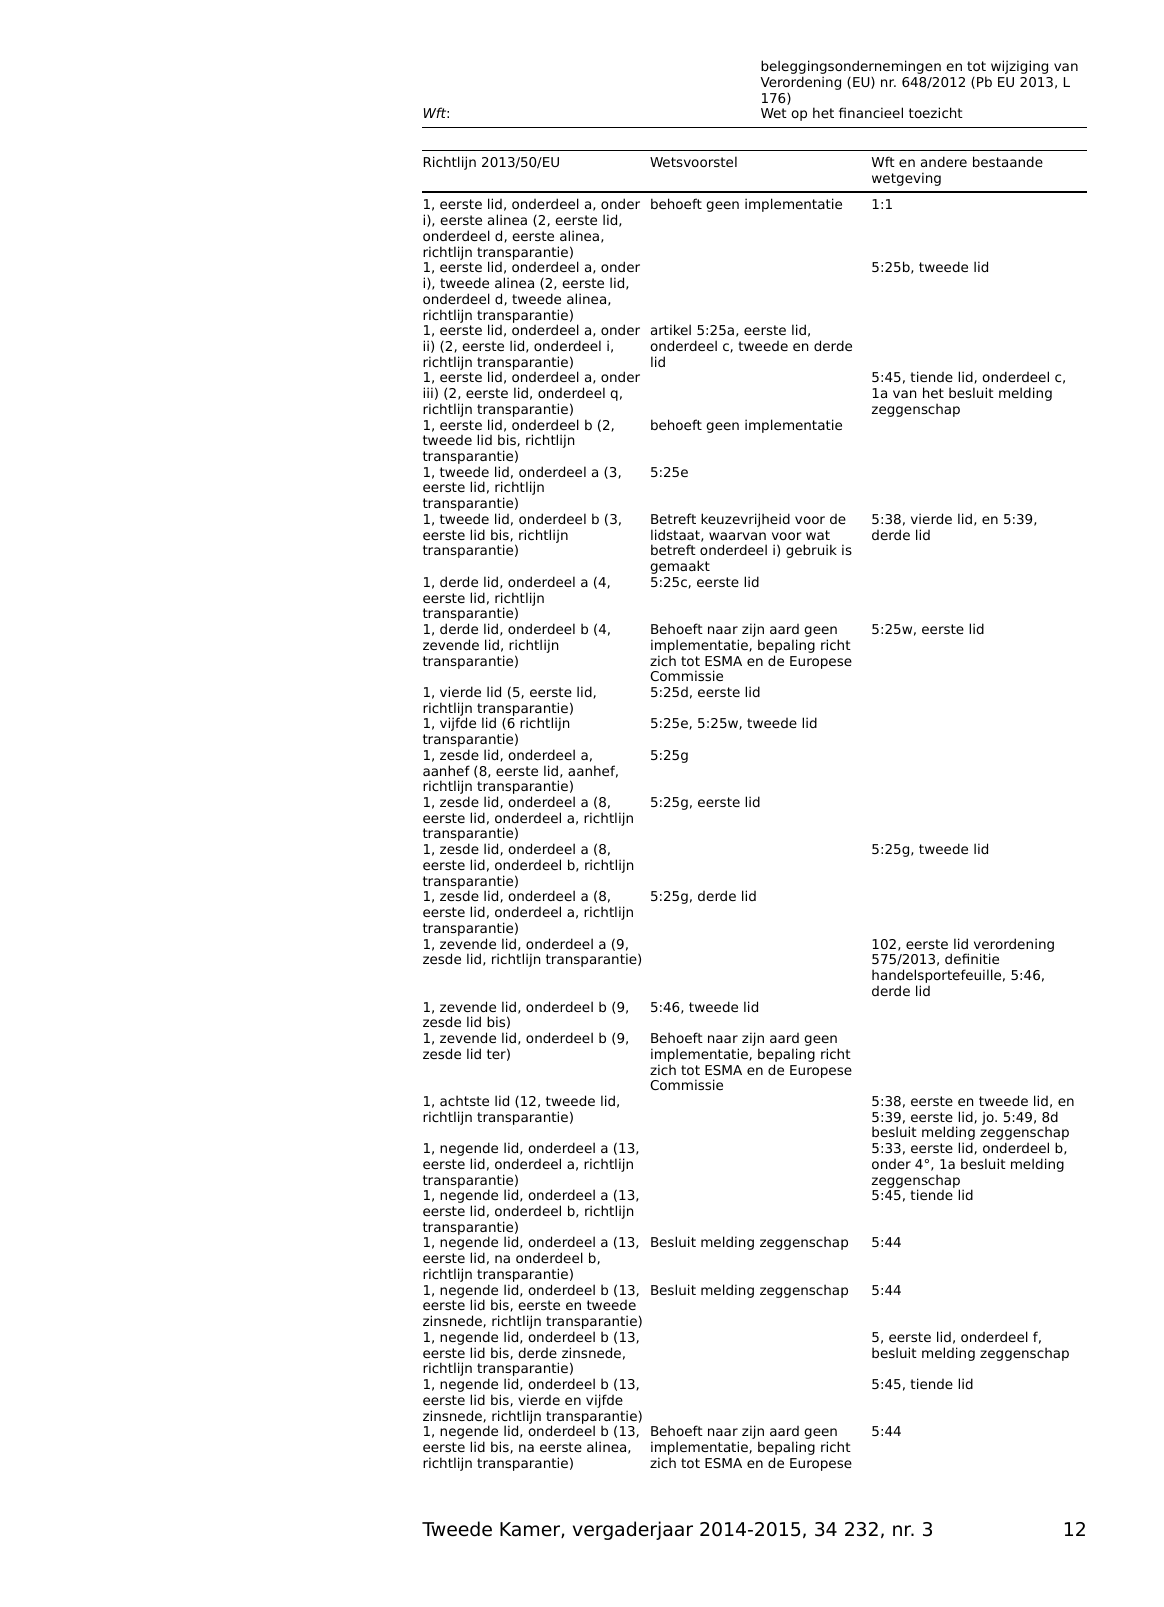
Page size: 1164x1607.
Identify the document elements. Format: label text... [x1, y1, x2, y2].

table_cell 5:25g, derde lid [644, 889, 865, 936]
table_cell 5:25e [644, 465, 865, 512]
table_cell 5:25c, eerste lid [644, 575, 865, 622]
table_cell [644, 1094, 865, 1141]
table_cell 1, negende lid, onderdeel a (13, eerste lid, onderdeel a, richtlijn transparantie) [422, 1141, 644, 1188]
table_cell [865, 323, 1087, 370]
table_cell [422, 59, 754, 106]
table_cell 5:25e, 5:25w, tweede lid [644, 716, 865, 748]
table_cell 1, zevende lid, onderdeel b (9, zesde lid ter) [422, 1031, 644, 1094]
table_cell 1, negende lid, onderdeel b (13, eerste lid bis, derde zinsnede, richtlijn transparantie) [422, 1330, 644, 1377]
table_cell 1, achtste lid (12, tweede lid, richtlijn transparantie) [422, 1094, 644, 1141]
table_cell 5:44 [865, 1235, 1087, 1282]
table_cell 1, negende lid, onderdeel b (13, eerste lid bis, na eerste alinea, richtlijn transparantie) [422, 1424, 644, 1471]
table_cell 5, eerste lid, onderdeel f, besluit melding zeggenschap [865, 1330, 1087, 1377]
table_cell [865, 418, 1087, 464]
table_cell [865, 575, 1087, 622]
table_cell Wft: [422, 106, 754, 127]
table_cell beleggingsondernemingen en tot wijziging van Verordening (EU) nr. 648/2012 (Pb EU 2013, L 176) [754, 59, 1087, 106]
table_cell 1, negende lid, onderdeel b (13, eerste lid bis, eerste en tweede zinsnede, richtlijn transparantie) [422, 1283, 644, 1330]
table_header Wft en andere bestaande wetgeving [865, 151, 1087, 191]
table_header Wetsvoorstel [644, 151, 865, 191]
table_cell 1, zesde lid, onderdeel a (8, eerste lid, onderdeel a, richtlijn transparantie) [422, 889, 644, 936]
table_cell 5:38, eerste en tweede lid, en 5:39, eerste lid, jo. 5:49, 8d besluit melding zeggenschap [865, 1094, 1087, 1141]
table_cell 5:45, tiende lid [865, 1377, 1087, 1424]
table_cell [644, 1141, 865, 1188]
table_cell 5:44 [865, 1424, 1087, 1471]
table_cell 5:25g, eerste lid [644, 795, 865, 842]
table_cell 1, eerste lid, onderdeel a, onder iii) (2, eerste lid, onderdeel q, richtlijn transparantie) [422, 370, 644, 417]
table_cell 5:46, tweede lid [644, 999, 865, 1031]
table_cell 1, zesde lid, onderdeel a, aanhef (8, eerste lid, aanhef, richtlijn transparantie) [422, 748, 644, 795]
table_cell 1, zevende lid, onderdeel a (9, zesde lid, richtlijn transparantie) [422, 936, 644, 999]
table_cell 1, negende lid, onderdeel b (13, eerste lid bis, vierde en vijfde zinsnede, richtlijn transparantie) [422, 1377, 644, 1424]
table_cell 1, eerste lid, onderdeel a, onder i), eerste alinea (2, eerste lid, onderdeel d, eerste alinea, richtlijn transparantie) [422, 193, 644, 260]
table_cell [865, 999, 1087, 1031]
table_cell 5:25b, tweede lid [865, 260, 1087, 323]
table_cell Besluit melding zeggenschap [644, 1235, 865, 1282]
table_cell 1, tweede lid, onderdeel b (3, eerste lid bis, richtlijn transparantie) [422, 512, 644, 575]
table_cell [644, 936, 865, 999]
table_cell 5:33, eerste lid, onderdeel b, onder 4°, 1a besluit melding zeggenschap [865, 1141, 1087, 1188]
table_cell [865, 465, 1087, 512]
table_cell 1, eerste lid, onderdeel a, onder ii) (2, eerste lid, onderdeel i, richtlijn transparantie) [422, 323, 644, 370]
table_cell 1, eerste lid, onderdeel b (2, tweede lid bis, richtlijn transparantie) [422, 418, 644, 464]
table_cell 1, negende lid, onderdeel a (13, eerste lid, na onderdeel b, richtlijn transparantie) [422, 1235, 644, 1282]
table_cell [644, 370, 865, 417]
table_cell [644, 1188, 865, 1235]
table_cell 1, vijfde lid (6 richtlijn transparantie) [422, 716, 644, 748]
table_cell 5:25w, eerste lid [865, 622, 1087, 685]
table_cell behoeft geen implementatie [644, 193, 865, 260]
table_cell 5:38, vierde lid, en 5:39, derde lid [865, 512, 1087, 575]
table_cell Betreft keuzevrijheid voor de lidstaat, waarvan voor wat betreft onderdeel i) gebruik is gemaakt [644, 512, 865, 575]
table_cell 1:1 [865, 193, 1087, 260]
table_cell Besluit melding zeggenschap [644, 1283, 865, 1330]
table_cell 1, vierde lid (5, eerste lid, richtlijn transparantie) [422, 685, 644, 716]
table_cell [865, 795, 1087, 842]
table_cell 1, zesde lid, onderdeel a (8, eerste lid, onderdeel a, richtlijn transparantie) [422, 795, 644, 842]
table_cell 1, zevende lid, onderdeel b (9, zesde lid bis) [422, 999, 644, 1031]
table_cell 1, zesde lid, onderdeel a (8, eerste lid, onderdeel b, richtlijn transparantie) [422, 842, 644, 889]
table_cell [865, 685, 1087, 716]
table_cell artikel 5:25a, eerste lid, onderdeel c, tweede en derde lid [644, 323, 865, 370]
table_cell [865, 748, 1087, 795]
table_cell 1, derde lid, onderdeel b (4, zevende lid, richtlijn transparantie) [422, 622, 644, 685]
table_cell [644, 260, 865, 323]
table_cell 1, eerste lid, onderdeel a, onder i), tweede alinea (2, eerste lid, onderdeel d, tweede alinea, richtlijn transparantie) [422, 260, 644, 323]
table_cell Behoeft naar zijn aard geen implementatie, bepaling richt zich tot ESMA en de Europese Commissie [644, 622, 865, 685]
table_cell [865, 889, 1087, 936]
table_cell [865, 716, 1087, 748]
table_cell Behoeft naar zijn aard geen implementatie, bepaling richt zich tot ESMA en de Europese Commissie [644, 1031, 865, 1094]
table_cell 5:45, tiende lid, onderdeel c, 1a van het besluit melding zeggenschap [865, 370, 1087, 417]
table_cell [644, 842, 865, 889]
table_cell 102, eerste lid verordening 575/2013, definitie handelsportefeuille, 5:46, derde lid [865, 936, 1087, 999]
table_cell 5:25d, eerste lid [644, 685, 865, 716]
table_cell [865, 1031, 1087, 1094]
table_cell 5:45, tiende lid [865, 1188, 1087, 1235]
table_cell Wet op het financieel toezicht [754, 106, 1087, 127]
table_cell 5:25g [644, 748, 865, 795]
table_cell behoeft geen implementatie [644, 418, 865, 464]
table_cell 5:25g, tweede lid [865, 842, 1087, 889]
table_cell 5:44 [865, 1283, 1087, 1330]
table_cell Behoeft naar zijn aard geen implementatie, bepaling richt zich tot ESMA en de Europese [644, 1424, 865, 1471]
table_cell [644, 1377, 865, 1424]
table_cell 1, tweede lid, onderdeel a (3, eerste lid, richtlijn transparantie) [422, 465, 644, 512]
table_cell 1, derde lid, onderdeel a (4, eerste lid, richtlijn transparantie) [422, 575, 644, 622]
table_cell 1, negende lid, onderdeel a (13, eerste lid, onderdeel b, richtlijn transparantie) [422, 1188, 644, 1235]
table_cell [644, 1330, 865, 1377]
table_header Richtlijn 2013/50/EU [422, 151, 644, 191]
